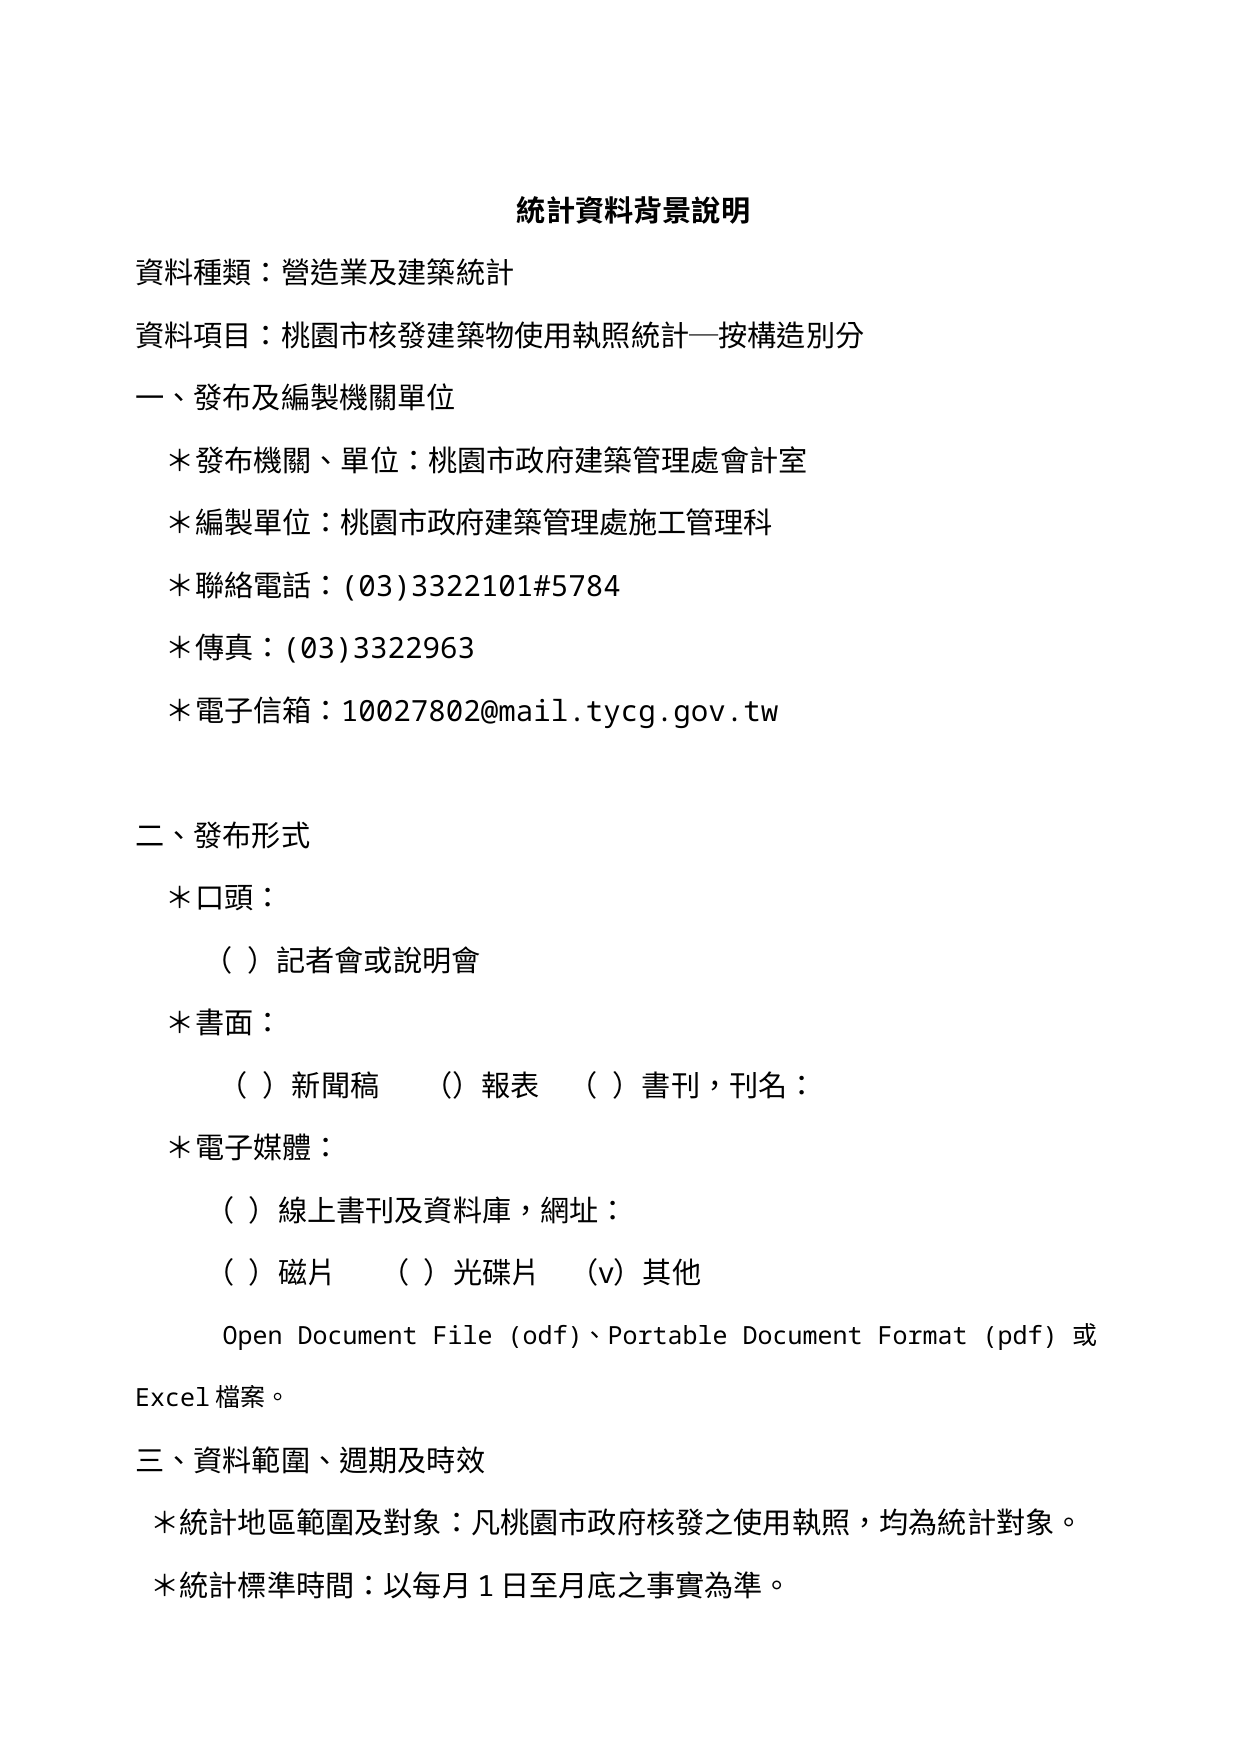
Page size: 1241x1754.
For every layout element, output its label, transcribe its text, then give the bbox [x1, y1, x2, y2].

table_header 統計資料背景說明 資料種類：營造業及建築統計 資料項目：桃園市核發建築物使用執照統計─按構造別分 一、發布及編製機關單位 ＊發布機關、單位：桃園市政府建築管理處會計室 ＊編製單位：桃園市政府建築管理處施工管理科 ＊聯絡電話：(03)3322101#5784 ＊傳真：(03)3322963 ＊電子信箱：10027802@mail.tycg.gov.tw 二、發布形式 口頭： （ ）記者會或說明會 書面： （ ）新聞稿 （）報表 （ ）書刊，刊名： ＊電子媒體： （ ）線上書刊及資料庫，網址： （ ）磁片 （ ）光碟片 （v）其他 Open Document File (odf)、Portable Document Format (pdf) 或Excel檔案。 三、資料範圍、週期及時效 ＊統計地區範圍及對象：凡桃園市政府核發之使用執照，均為統計對象。 ＊統計標準時間：以每月1日至月底之事實為準。 [124, 167, 1143, 1604]
